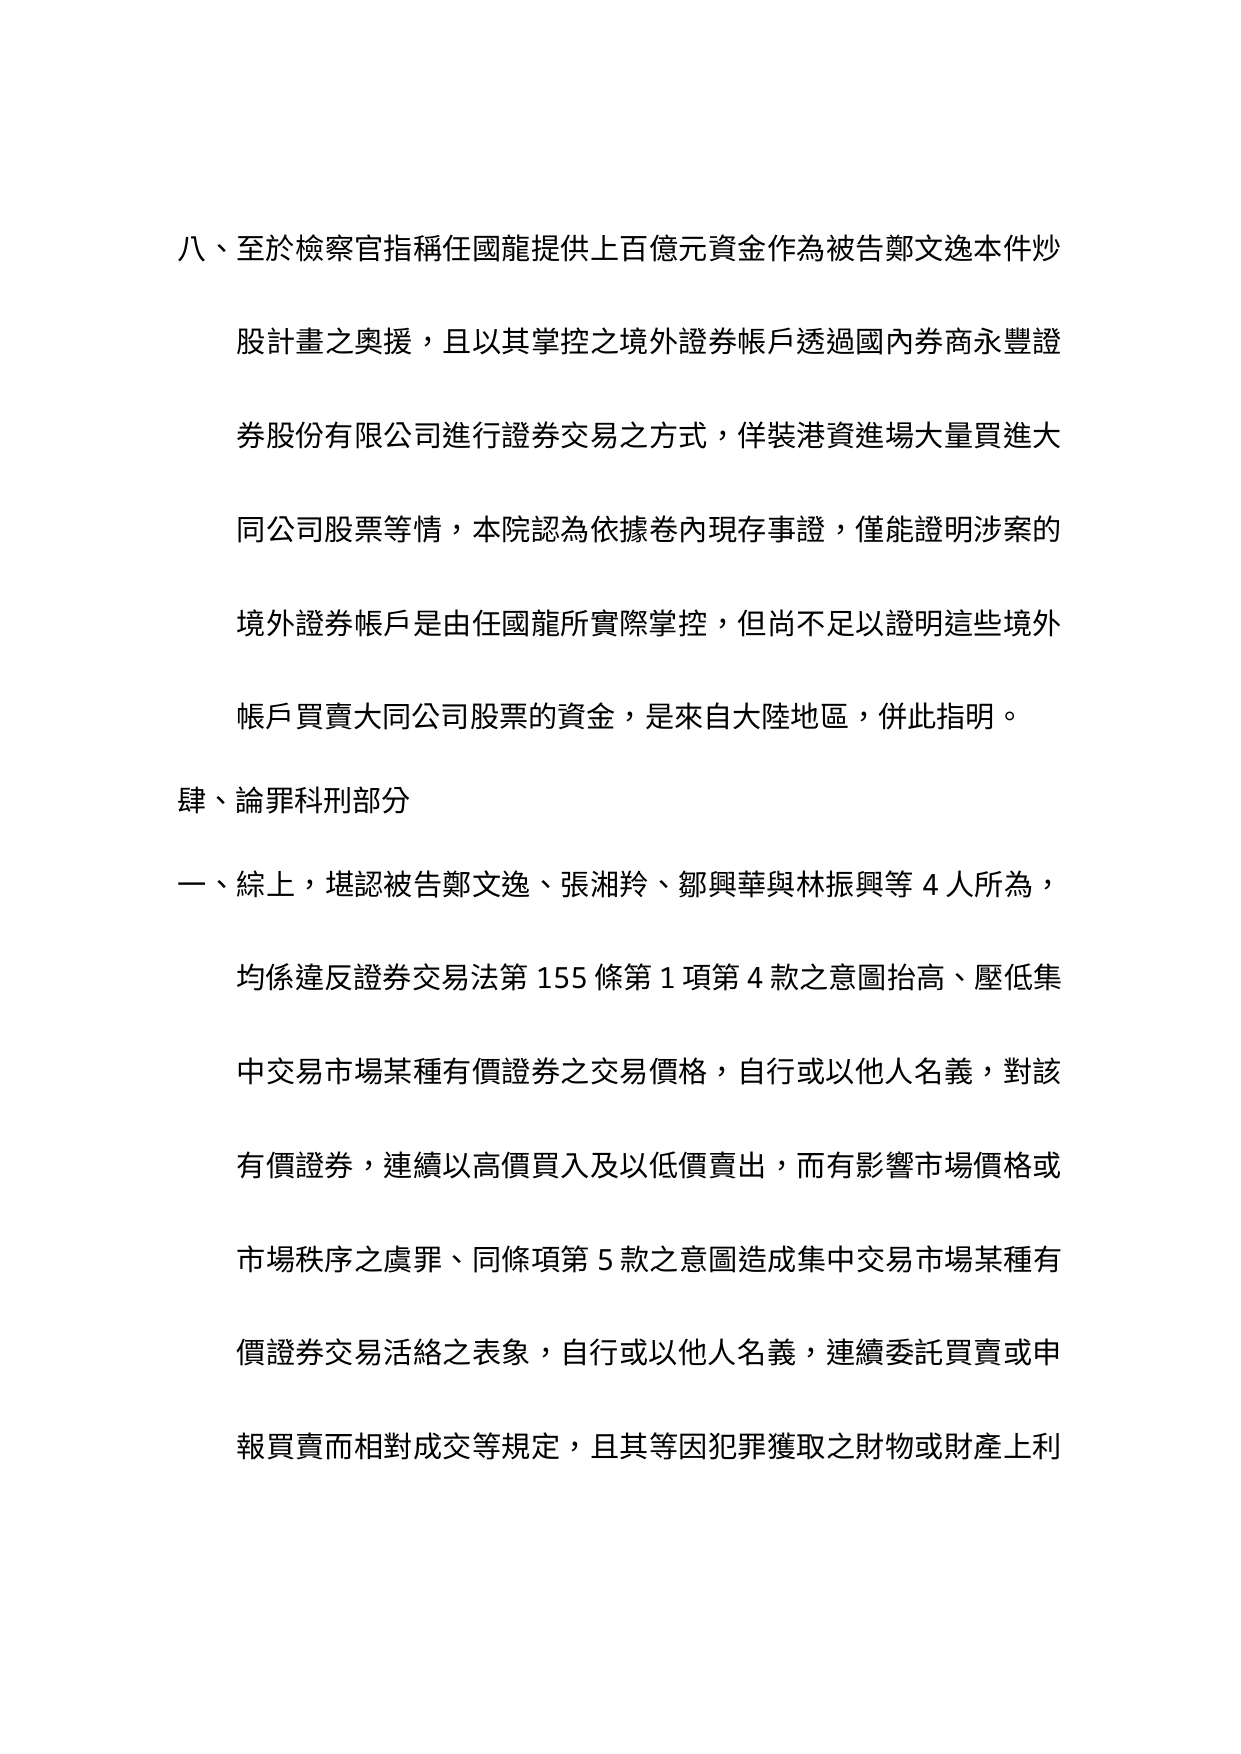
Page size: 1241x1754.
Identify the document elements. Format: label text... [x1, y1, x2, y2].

text 一、綜上，堪認被告鄭文逸、張湘羚、鄒興華與林振興等4人所為，均係違反證券交易法第155條第1項第4款之意圖抬高、壓低集中交易市場某種有價證券之交易價格，自行或以他人名義，對該有價證券，連續以高價買入及以低價賣出，而有影響市場價格或市場秩序之虞罪、同條項第5款之意圖造成集中交易市場某種有價證券交易活絡之表象，自行或以他人名義，連續委託買賣或申報買賣而相對成交等規定，且其等因犯罪獲取之財物或財產上利 [177, 841, 1063, 1466]
text 肆、論罪科刑部分 [177, 757, 1063, 820]
text 八、至於檢察官指稱任國龍提供上百億元資金作為被告鄭文逸本件炒股計畫之奧援，且以其掌控之境外證券帳戶透過國內券商永豐證券股份有限公司進行證券交易之方式，佯裝港資進場大量買進大同公司股票等情，本院認為依據卷內現存事證，僅能證明涉案的境外證券帳戶是由任國龍所實際掌控，但尚不足以證明這些境外帳戶買賣大同公司股票的資金，是來自大陸地區，併此指明。 [177, 205, 1063, 736]
